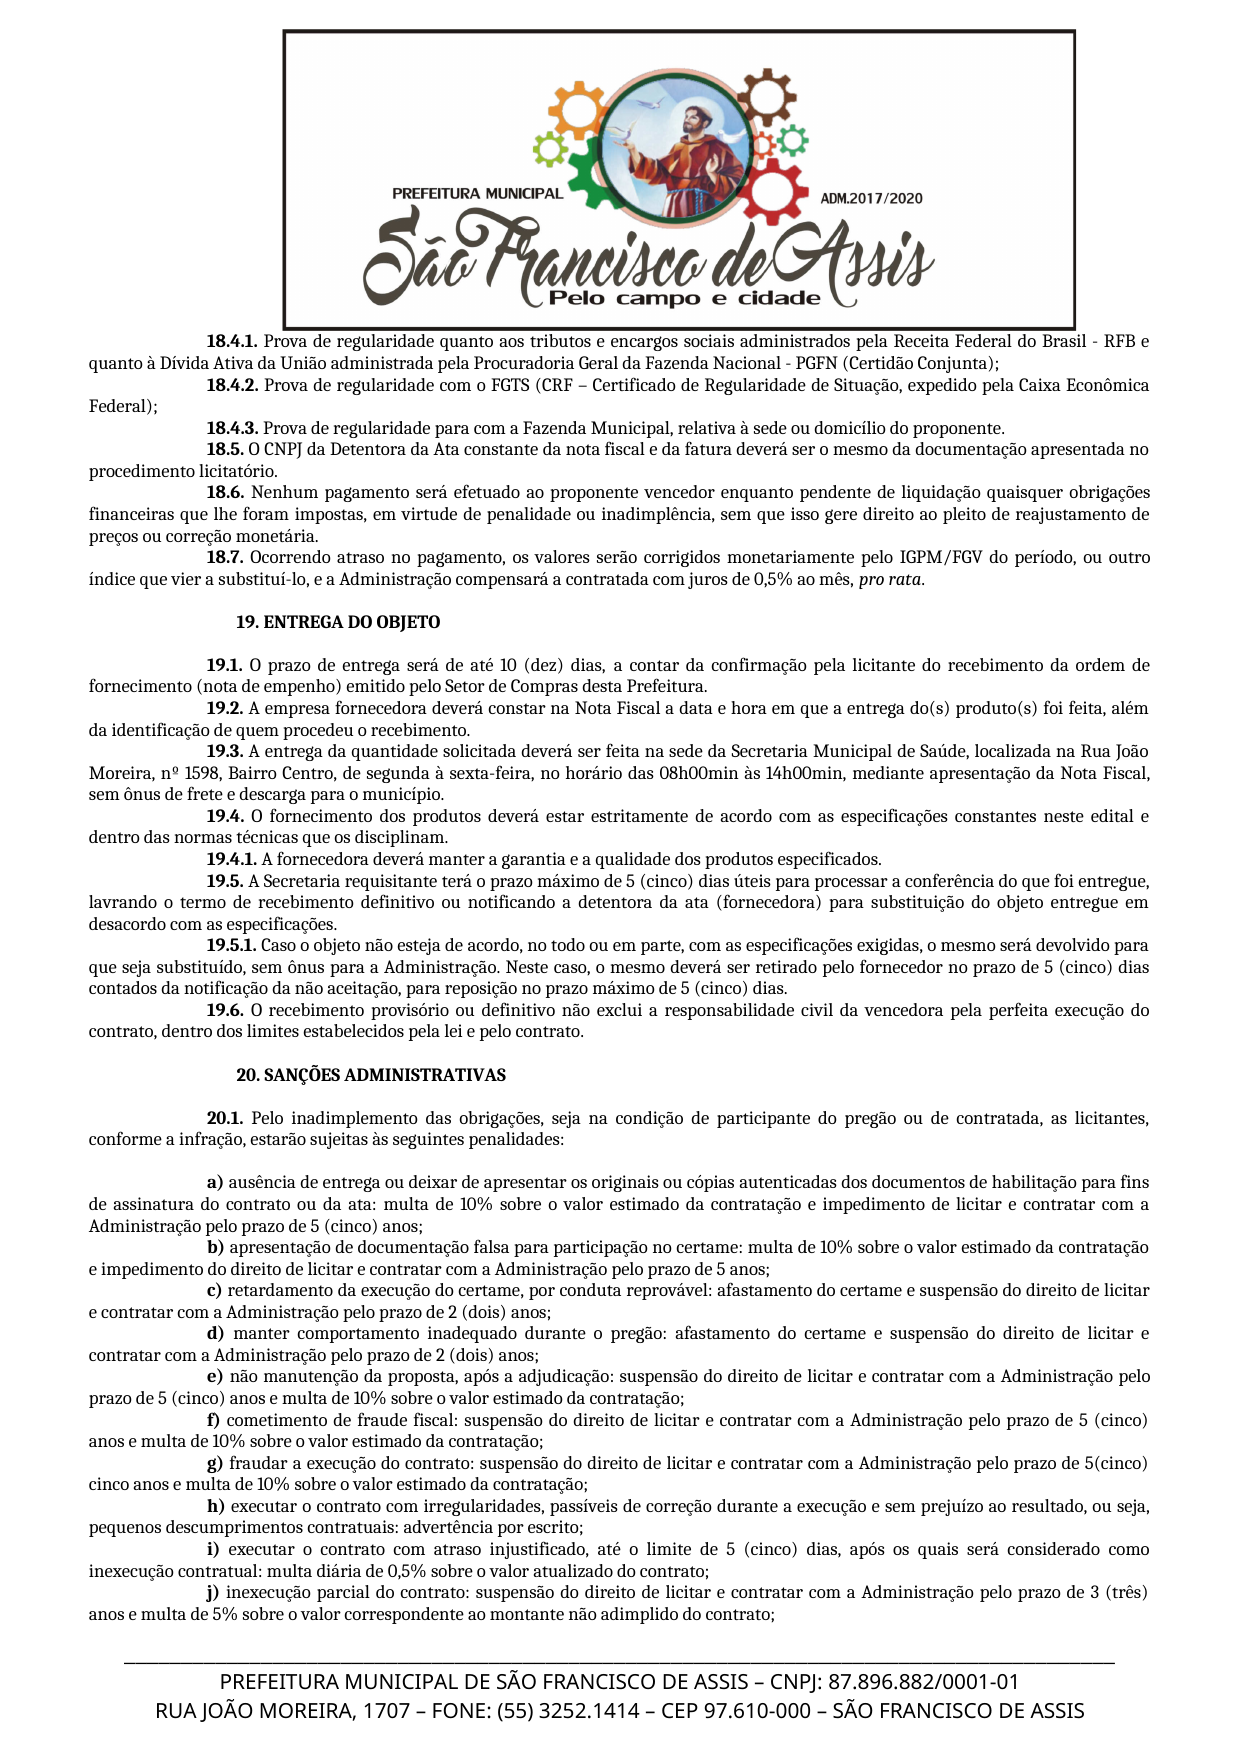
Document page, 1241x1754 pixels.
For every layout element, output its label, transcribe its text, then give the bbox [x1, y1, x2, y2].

text 18.4.3. Prova de regularidade para com a Fazenda Municipal, relativa à sede ou domicílio do proponente. [89, 417, 1152, 439]
text a) ausência de entrega ou deixar de apresentar os originais ou cópias autenticadas dos documentos de habilitação para fins de assinatura do contrato ou da ata: multa de 10% sobre o valor estimado da contratação e impedimento de licitar e contratar com a Administração pelo prazo de 5 (cinco) anos; [89, 1172, 1152, 1237]
text 19. ENTREGA DO OBJETO [89, 611, 1152, 633]
text i) executar o contrato com atraso injustificado, até o limite de 5 (cinco) dias, após os quais será considerado como inexecução contratual: multa diária de 0,5% sobre o valor atualizado do contrato; [89, 1538, 1152, 1582]
text h) executar o contrato com irregularidades, passíveis de correção durante a execução e sem prejuízo ao resultado, ou seja, pequenos descumprimentos contratuais: advertência por escrito; [89, 1495, 1152, 1538]
text f) cometimento de fraude fiscal: suspensão do direito de licitar e contratar com a Administração pelo prazo de 5 (cinco) anos e multa de 10% sobre o valor estimado da contratação; [89, 1409, 1152, 1452]
text 19.2. A empresa fornecedora deverá constar na Nota Fiscal a data e hora em que a entrega do(s) produto(s) foi feita, além da identificação de quem procedeu o recebimento. [89, 698, 1152, 741]
text b) apresentação de documentação falsa para participação no certame: multa de 10% sobre o valor estimado da contratação e impedimento do direito de licitar e contratar com a Administração pelo prazo de 5 anos; [89, 1237, 1152, 1280]
text j) inexecução parcial do contrato: suspensão do direito de licitar e contratar com a Administração pelo prazo de 3 (três) anos e multa de 5% sobre o valor correspondente ao montante não adimplido do contrato; [89, 1582, 1152, 1625]
text 18.5. O CNPJ da Detentora da Ata constante da nota fiscal e da fatura deverá ser o mesmo da documentação apresentada no procedimento licitatório. [89, 439, 1152, 482]
text 19.5. A Secretaria requisitante terá o prazo máximo de 5 (cinco) dias úteis para processar a conferência do que foi entregue, lavrando o termo de recebimento definitivo ou notificando a detentora da ata (fornecedora) para substituição do objeto entregue em desacordo com as especificações. [89, 870, 1152, 935]
text 19.4.1. A fornecedora deverá manter a garantia e a qualidade dos produtos especificados. [89, 848, 1152, 870]
text 20. SANÇÕES ADMINISTRATIVAS [89, 1064, 1152, 1086]
text 18.7. Ocorrendo atraso no pagamento, os valores serão corrigidos monetariamente pelo IGPM/FGV do período, ou outro índice que vier a substituí-lo, e a Administração compensará a contratada com juros de 0,5% ao mês, pro rata. [89, 547, 1152, 590]
text 19.6. O recebimento provisório ou definitivo não exclui a responsabilidade civil da vencedora pela perfeita execução do contrato, dentro dos limites estabelecidos pela lei e pelo contrato. [89, 999, 1152, 1043]
text 19.5.1. Caso o objeto não esteja de acordo, no todo ou em parte, com as especificações exigidas, o mesmo será devolvido para que seja substituído, sem ônus para a Administração. Neste caso, o mesmo deverá ser retirado pelo fornecedor no prazo de 5 (cinco) dias contados da notificação da não aceitação, para reposição no prazo máximo de 5 (cinco) dias. [89, 935, 1152, 999]
text 18.4.1. Prova de regularidade quanto aos tributos e encargos sociais administrados pela Receita Federal do Brasil - RFB e quanto à Dívida Ativa da União administrada pela Procuradoria Geral da Fazenda Nacional - PGFN (Certidão Conjunta); [89, 331, 1152, 374]
text 19.1. O prazo de entrega será de até 10 (dez) dias, a contar da confirmação pela licitante do recebimento da ordem de fornecimento (nota de empenho) emitido pelo Setor de Compras desta Prefeitura. [89, 654, 1152, 698]
text c) retardamento da execução do certame, por conduta reprovável: afastamento do certame e suspensão do direito de licitar e contratar com a Administração pelo prazo de 2 (dois) anos; [89, 1280, 1152, 1323]
text e) não manutenção da proposta, após a adjudicação: suspensão do direito de licitar e contratar com a Administração pelo prazo de 5 (cinco) anos e multa de 10% sobre o valor estimado da contratação; [89, 1366, 1152, 1409]
text 18.6. Nenhum pagamento será efetuado ao proponente vencedor enquanto pendente de liquidação quaisquer obrigações financeiras que lhe foram impostas, em virtude de penalidade ou inadimplência, sem que isso gere direito ao pleito de reajustamento de preços ou correção monetária. [89, 482, 1152, 547]
text 19.3. A entrega da quantidade solicitada deverá ser feita na sede da Secretaria Municipal de Saúde, localizada na Rua João Moreira, nº 1598, Bairro Centro, de segunda à sexta-feira, no horário das 08h00min às 14h00min, mediante apresentação da Nota Fiscal, sem ônus de frete e descarga para o município. [89, 741, 1152, 805]
text g) fraudar a execução do contrato: suspensão do direito de licitar e contratar com a Administração pelo prazo de 5(cinco) cinco anos e multa de 10% sobre o valor estimado da contratação; [89, 1452, 1152, 1495]
text 18.4.2. Prova de regularidade com o FGTS (CRF – Certificado de Regularidade de Situação, expedido pela Caixa Econômica Federal); [89, 374, 1152, 417]
text d) manter comportamento inadequado durante o pregão: afastamento do certame e suspensão do direito de licitar e contratar com a Administração pelo prazo de 2 (dois) anos; [89, 1323, 1152, 1366]
text 20.1. Pelo inadimplemento das obrigações, seja na condição de participante do pregão ou de contratada, as licitantes, conforme a infração, estarão sujeitas às seguintes penalidades: [89, 1107, 1152, 1150]
text 19.4. O fornecimento dos produtos deverá estar estritamente de acordo com as especificações constantes neste edital e dentro das normas técnicas que os disciplinam. [89, 805, 1152, 848]
